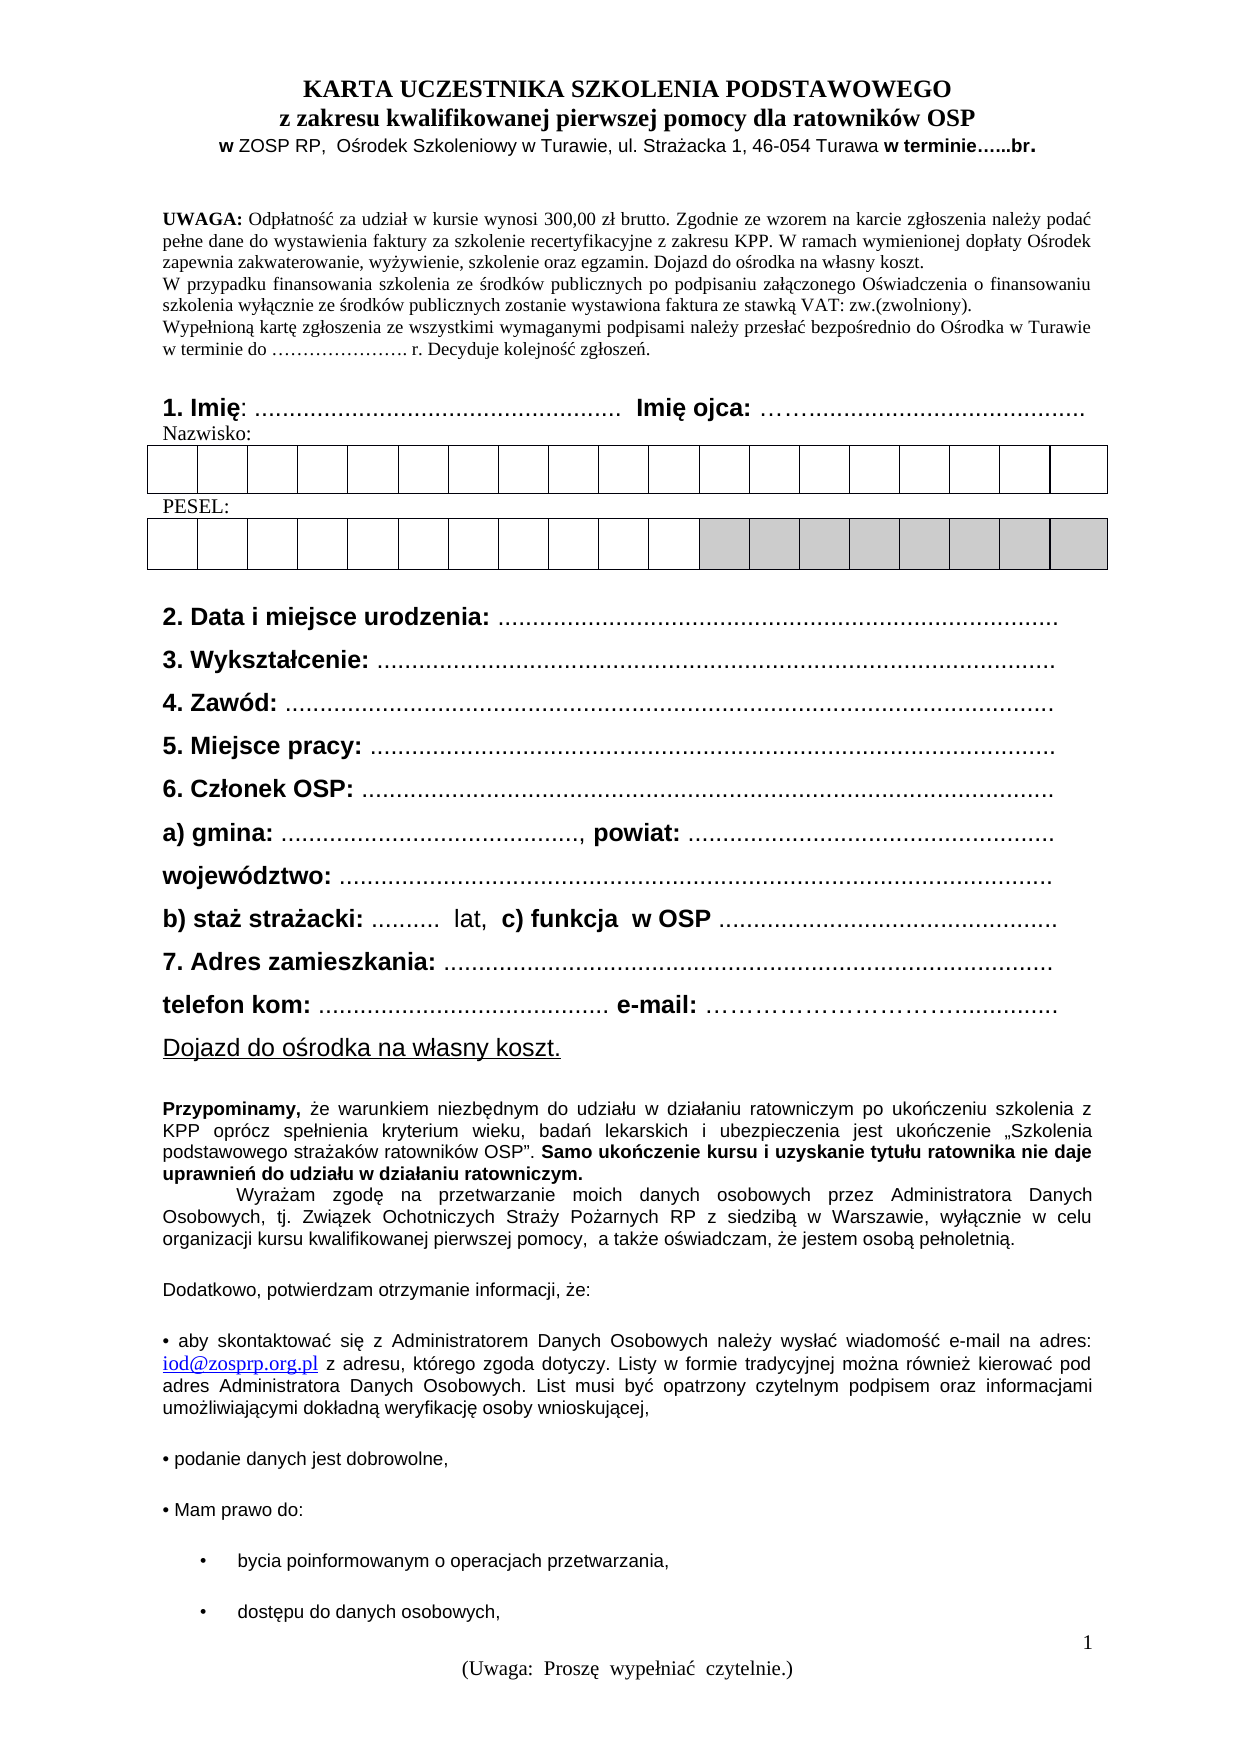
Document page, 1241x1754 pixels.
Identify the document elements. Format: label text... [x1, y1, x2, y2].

table_header [298, 519, 347, 569]
table_header [298, 446, 347, 493]
table_header [800, 446, 849, 493]
table_header [950, 519, 999, 569]
text 6. Członek OSP: .................................................................................................... [162, 774, 1092, 803]
table_header [1000, 519, 1049, 569]
table_header [348, 446, 398, 493]
text a) gmina: ..........................................., powiat: ..................................................... [162, 818, 1092, 846]
text • podanie danych jest dobrowolne, [162, 1448, 1092, 1469]
text Nazwisko: [162, 421, 1092, 445]
text 1. Imię: ..................................................... Imię ojca: ……........................................ [162, 393, 1092, 421]
table_header [700, 446, 749, 493]
table_header [750, 446, 799, 493]
list dostępu do danych osobowych, [200, 1601, 1092, 1622]
table_header [549, 519, 598, 569]
table_header [950, 446, 999, 493]
table_header [449, 519, 498, 569]
text 3. Wykształcenie: .................................................................................................. [162, 645, 1092, 674]
text telefon kom: .......................................... e-mail: …………………………............... [162, 990, 1092, 1019]
text 4. Zawód: ............................................................................................................... [162, 688, 1092, 717]
table_header [449, 446, 498, 493]
table_header [649, 519, 699, 569]
text • Mam prawo do: [162, 1499, 1092, 1520]
table_header [198, 519, 247, 569]
text 2. Data i miejsce urodzenia: ................................................................................. [162, 602, 1092, 631]
table_header [900, 446, 949, 493]
table_header [148, 446, 197, 493]
table_header [499, 519, 548, 569]
text 7. Adres zamieszkania: ........................................................................................ [162, 947, 1092, 976]
table_header [900, 519, 949, 569]
text UWAGA: Odpłatność za udział w kursie wynosi 300,00 zł brutto. Zgodnie ze wzorem na karcie zgłoszenia należy podać pełne dane do wystawienia faktury za szkolenie recertyfikacyjne z zakresu KPP. W ramach wymienionej dopłaty Ośrodek zapewnia zakwaterowanie, wyżywienie, szkolenie oraz egzamin. Dojazd do ośrodka na własny koszt. [162, 208, 1092, 273]
table_header [348, 519, 398, 569]
text Wypełnioną kartę zgłoszenia ze wszystkimi wymaganymi podpisami należy przesłać bezpośrednio do Ośrodka w Turawie w terminie do …………………. r. Decyduje kolejność zgłoszeń. [162, 316, 1092, 359]
table_header [700, 519, 749, 569]
table_header [649, 446, 699, 493]
text 5. Miejsce pracy: ................................................................................................... [162, 731, 1092, 760]
table_header [148, 519, 197, 569]
table_header [399, 519, 448, 569]
table_header [599, 519, 648, 569]
table_header [248, 446, 297, 493]
table_header [1051, 446, 1107, 493]
text Dodatkowo, potwierdzam otrzymanie informacji, że: [162, 1278, 1092, 1300]
table_header [599, 446, 648, 493]
list bycia poinformowanym o operacjach przetwarzania, [200, 1550, 1092, 1571]
table_header [248, 519, 297, 569]
table_header [800, 519, 849, 569]
text Wyrażam zgodę na przetwarzanie moich danych osobowych przez Administratora Danych Osobowych, tj. Związek Ochotniczych Straży Pożarnych RP z siedzibą w Warszawie, wyłącznie w celu organizacji kursu kwalifikowanej pierwszej pomocy, a także oświadczam, że jestem osobą pełnoletnią. [162, 1184, 1092, 1249]
text b) staż strażacki: .......... lat, c) funkcja w OSP ................................................. [162, 904, 1092, 933]
text W przypadku finansowania szkolenia ze środków publicznych po podpisaniu załączonego Oświadczenia o finansowaniu szkolenia wyłącznie ze środków publicznych zostanie wystawiona faktura ze stawką VAT: zw.(zwolniony). [162, 273, 1092, 316]
text • aby skontaktować się z Administratorem Danych Osobowych należy wysłać wiadomość e-mail na adres: iod@zosprp.org.pl z adresu, którego zgoda dotyczy. Listy w formie tradycyjnej można również kierować pod adres Administratora Danych Osobowych. List musi być opatrzony czytelnym podpisem oraz informacjami umożliwiającymi dokładną weryfikację osoby wnioskującej, [162, 1329, 1092, 1418]
table_header [850, 519, 899, 569]
table_header [850, 446, 899, 493]
table_header [198, 446, 247, 493]
table_header [549, 446, 598, 493]
table_header [1000, 446, 1049, 493]
text Dojazd do ośrodka na własny koszt. [162, 1033, 1092, 1062]
text Przypominamy, że warunkiem niezbędnym do udziału w działaniu ratowniczym po ukończeniu szkolenia z KPP oprócz spełnienia kryterium wieku, badań lekarskich i ubezpieczenia jest ukończenie „Szkolenia podstawowego strażaków ratowników OSP”. Samo ukończenie kursu i uzyskanie tytułu ratownika nie daje uprawnień do udziału w działaniu ratowniczym. [162, 1098, 1092, 1184]
table_header [750, 519, 799, 569]
table_header [499, 446, 548, 493]
text PESEL: [162, 494, 1092, 518]
table_header [399, 446, 448, 493]
text województwo: ....................................................................................................... [162, 861, 1092, 889]
table_header [1051, 519, 1107, 569]
